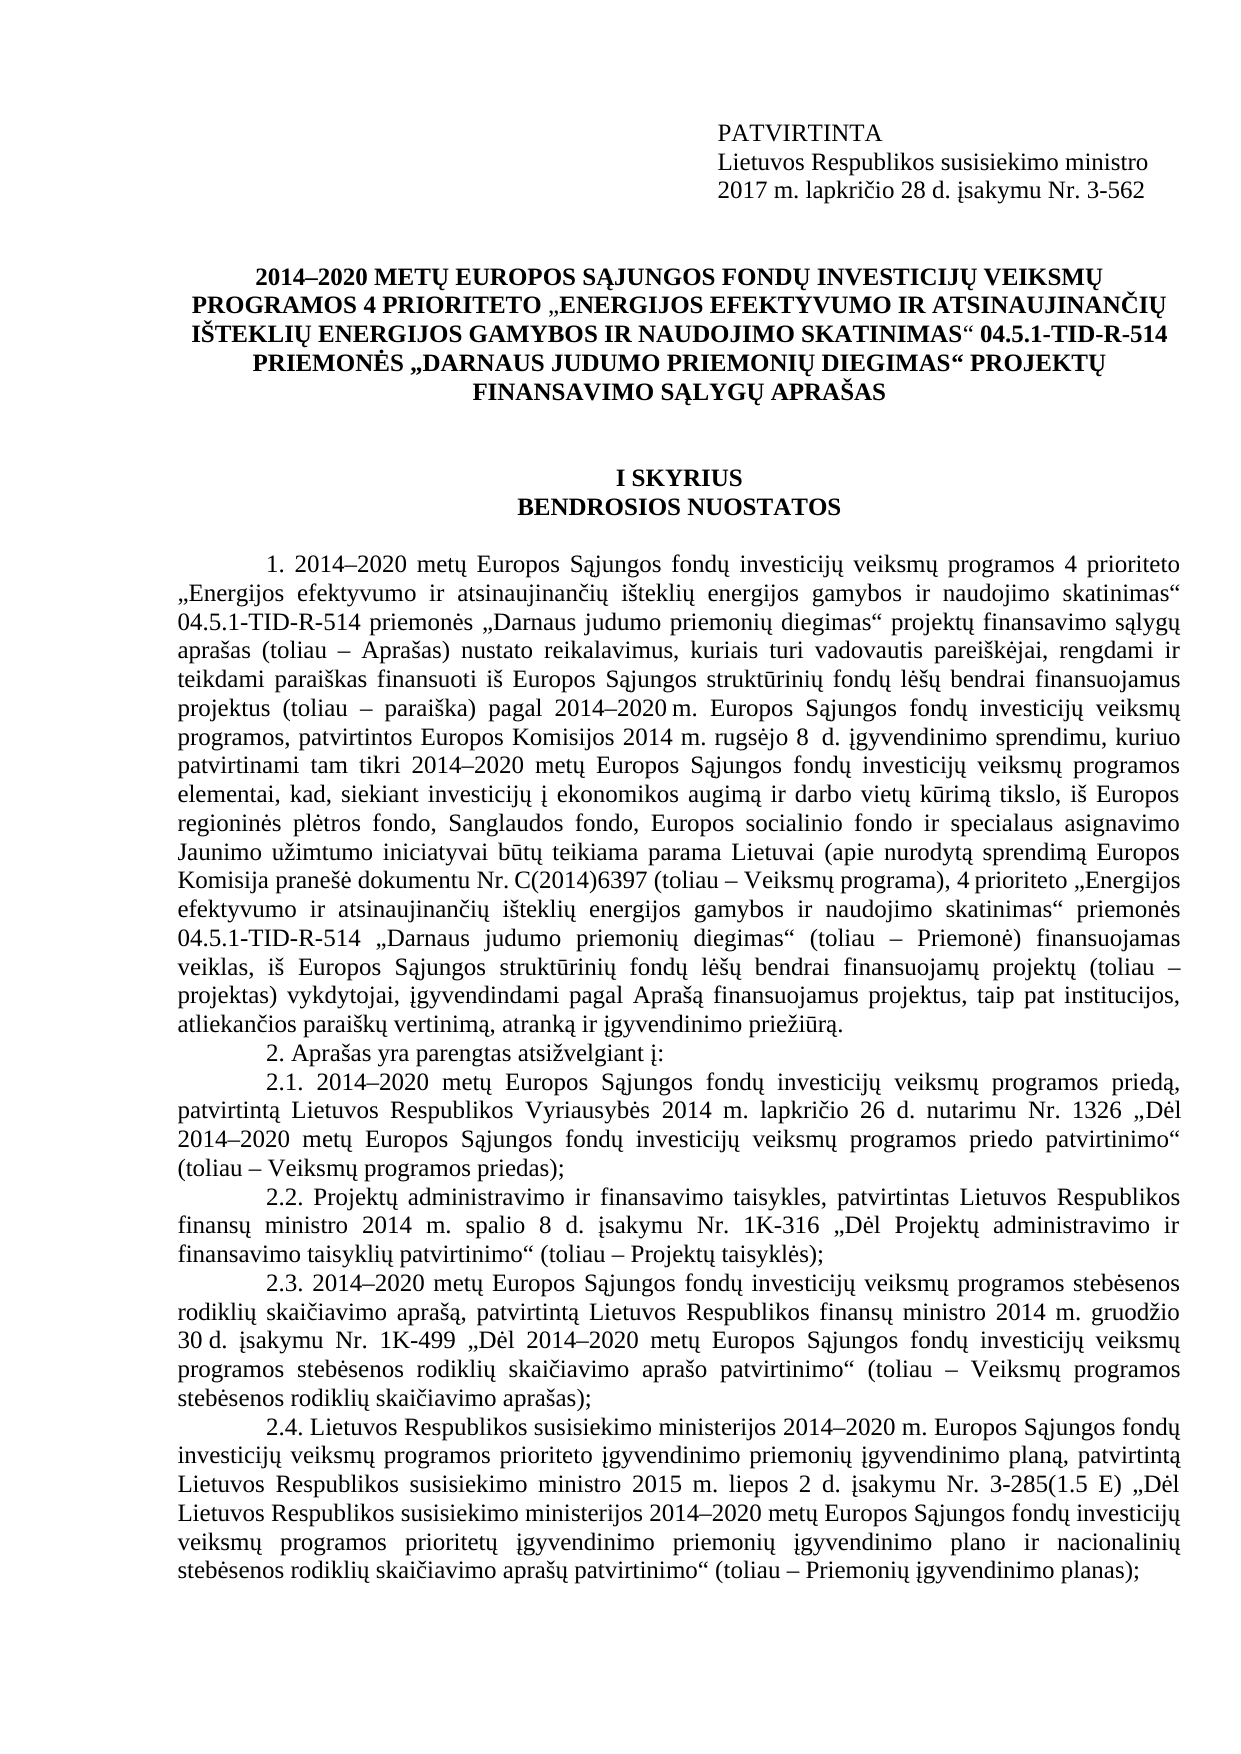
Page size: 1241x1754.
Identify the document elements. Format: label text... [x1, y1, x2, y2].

text 2. Aprašas yra parengtas atsižvelgiant į: [177, 1038, 1181, 1067]
text I SKYRIUS [177, 463, 1181, 492]
text 1. 2014–2020 metų Europos Sąjungos fondų investicijų veiksmų programos 4 prioriteto „Energijos efektyvumo ir atsinaujinančių išteklių energijos gamybos ir naudojimo skatinimas“ 04.5.1-TID-R-514 priemonės „Darnaus judumo priemonių diegimas“ projektų finansavimo sąlygų aprašas (toliau – Aprašas) nustato reikalavimus, kuriais turi vadovautis pareiškėjai, rengdami ir teikdami paraiškas finansuoti iš Europos Sąjungos struktūrinių fondų lėšų bendrai finansuojamus projektus (toliau – paraiška) pagal 2014–2020 m. Europos Sąjungos fondų investicijų veiksmų programos, patvirtintos Europos Komisijos 2014 m. rugsėjo 8 d. įgyvendinimo sprendimu, kuriuo patvirtinami tam tikri 2014–2020 metų Europos Sąjungos fondų investicijų veiksmų programos elementai, kad, siekiant investicijų į ekonomikos augimą ir darbo vietų kūrimą tikslo, iš Europos regioninės plėtros fondo, Sanglaudos fondo, Europos socialinio fondo ir specialaus asignavimo Jaunimo užimtumo iniciatyvai būtų teikiama parama Lietuvai (apie nurodytą sprendimą Europos Komisija pranešė dokumentu Nr. C(2014)6397 (toliau – Veiksmų programa), 4 prioriteto „Energijos efektyvumo ir atsinaujinančių išteklių energijos gamybos ir naudojimo skatinimas“ priemonės 04.5.1-TID-R-514 „Darnaus judumo priemonių diegimas“ (toliau – Priemonė) finansuojamas veiklas, iš Europos Sąjungos struktūrinių fondų lėšų bendrai finansuojamų projektų (toliau – projektas) vykdytojai, įgyvendindami pagal Aprašą finansuojamus projektus, taip pat institucijos, atliekančios paraiškų vertinimą, atranką ir įgyvendinimo priežiūrą. [177, 549, 1181, 1038]
text Patvirtinta [679, 118, 1181, 147]
text Lietuvos Respublikos susisiekimo ministro [679, 147, 1181, 176]
text 2.2. Projektų administravimo ir finansavimo taisykles, patvirtintas Lietuvos Respublikos finansų ministro 2014 m. spalio 8 d. įsakymu Nr. 1K-316 „Dėl Projektų administravimo ir finansavimo taisyklių patvirtinimo“ (toliau – Projektų taisyklės); [177, 1182, 1181, 1268]
text 2.4. Lietuvos Respublikos susisiekimo ministerijos 2014–2020 m. Europos Sąjungos fondų investicijų veiksmų programos prioriteto įgyvendinimo priemonių įgyvendinimo planą, patvirtintą Lietuvos Respublikos susisiekimo ministro 2015 m. liepos 2 d. įsakymu Nr. 3-285(1.5 E) „Dėl Lietuvos Respublikos susisiekimo ministerijos 2014–2020 metų Europos Sąjungos fondų investicijų veiksmų programos prioritetų įgyvendinimo priemonių įgyvendinimo plano ir nacionalinių stebėsenos rodiklių skaičiavimo aprašų patvirtinimo“ (toliau – Priemonių įgyvendinimo planas); [177, 1412, 1181, 1584]
text 2.1. 2014–2020 metų Europos Sąjungos fondų investicijų veiksmų programos priedą, patvirtintą Lietuvos Respublikos Vyriausybės 2014 m. lapkričio 26 d. nutarimu Nr. 1326 „Dėl 2014–2020 metų Europos Sąjungos fondų investicijų veiksmų programos priedo patvirtinimo“ (toliau – Veiksmų programos priedas); [177, 1067, 1181, 1182]
text 2017 m. lapkričio 28 d. įsakymu Nr. 3-562 [679, 176, 1181, 204]
text 2014–2020 METŲ EUROPOS SĄJUNGOS FONDŲ INVESTICIJŲ VEIKSMŲ PROGRAMOS 4 PRIORITETO „ENERGIJOS EFEKTYVUMO IR ATSINAUJINANČIŲ IŠTEKLIŲ ENERGIJOS GAMYBOS IR NAUDOJIMO SKATINIMAS“ 04.5.1-TID-R-514 PRIEMONĖS „DARNAUS JUDUMO PRIEMONIŲ DIEGIMAS“ PROJEKTŲ FINANSAVIMO SĄLYGŲ APRAŠAS [177, 262, 1181, 406]
text 2.3. 2014–2020 metų Europos Sąjungos fondų investicijų veiksmų programos stebėsenos rodiklių skaičiavimo aprašą, patvirtintą Lietuvos Respublikos finansų ministro 2014 m. gruodžio 30 d. įsakymu Nr. 1K-499 „Dėl 2014–2020 metų Europos Sąjungos fondų investicijų veiksmų programos stebėsenos rodiklių skaičiavimo aprašo patvirtinimo“ (toliau – Veiksmų programos stebėsenos rodiklių skaičiavimo aprašas); [177, 1268, 1181, 1412]
text BENDROSIOS NUOSTATOS [177, 492, 1181, 521]
